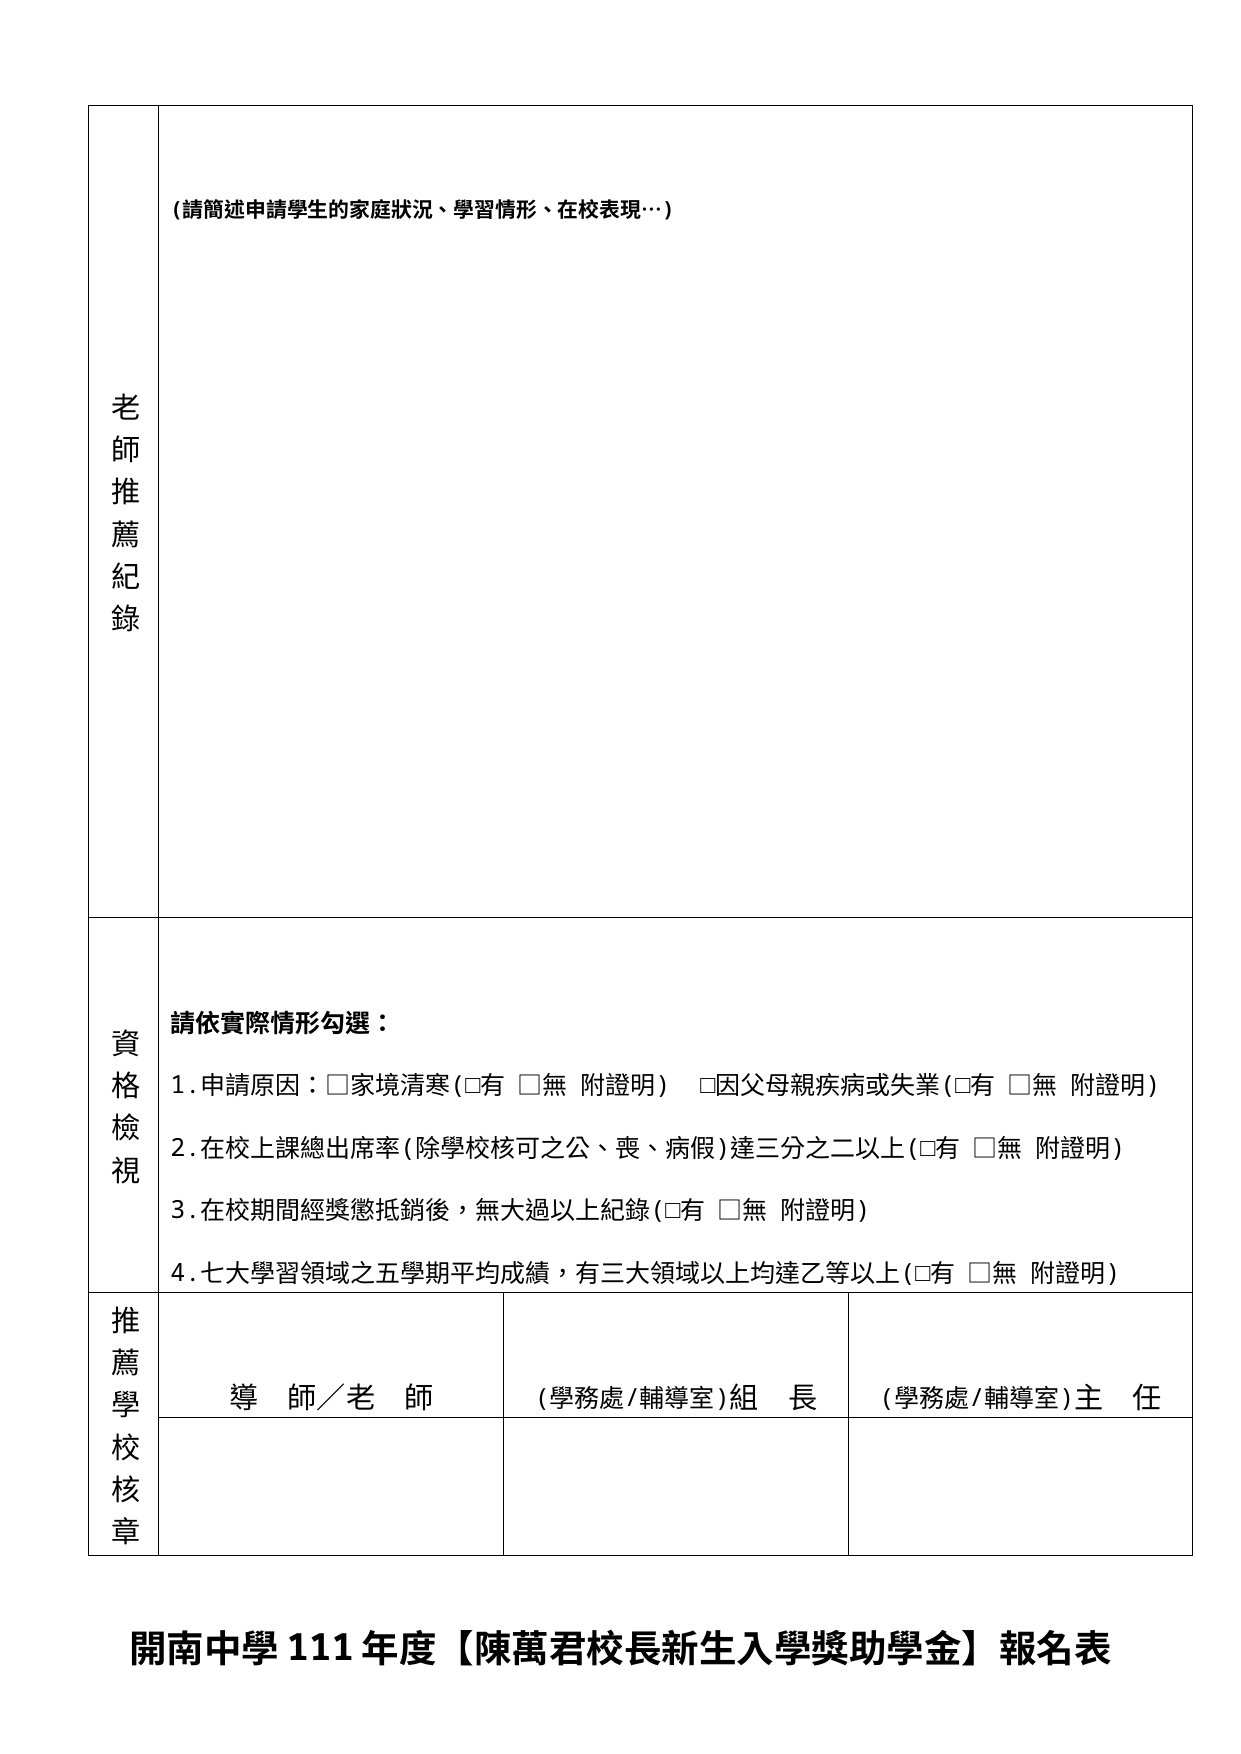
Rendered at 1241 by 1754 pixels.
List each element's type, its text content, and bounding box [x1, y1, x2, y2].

table_cell [504, 1418, 848, 1555]
table_cell [159, 1418, 503, 1555]
text 開南中學111年度【陳萬君校長新生入學獎助學金】報名表 [89, 1604, 1152, 1667]
table_cell 請依實際情形勾選： 1.申請原因：□家境清寒(□有 □無 附證明) □因父母親疾病或失業(□有 □無 附證明) 2.在校上課總出席率(除學校核可之公、喪、病假)達三分之二以上(□有 □無 附證明) 3.在校期間經獎懲抵銷後，無大過以上紀錄(□有 □無 附證明) 4.七大學習領域之五學期平均成績，有三大領域以上均達乙等以上(□有 □無 附證明) [159, 918, 1192, 1292]
table_cell 推薦學校核章 [89, 1293, 158, 1555]
table_cell (學務處/輔導室)組 長 [504, 1293, 848, 1417]
table_cell (請簡述申請學生的家庭狀況、學習情形、在校表現…) [159, 106, 1192, 917]
table_cell 老師推薦紀錄 [89, 106, 158, 917]
table_cell 導 師／老 師 [159, 1293, 503, 1417]
table_cell (學務處/輔導室)主 任 [849, 1293, 1192, 1417]
table_cell 資格檢視 [89, 918, 158, 1292]
table_cell [849, 1418, 1192, 1555]
